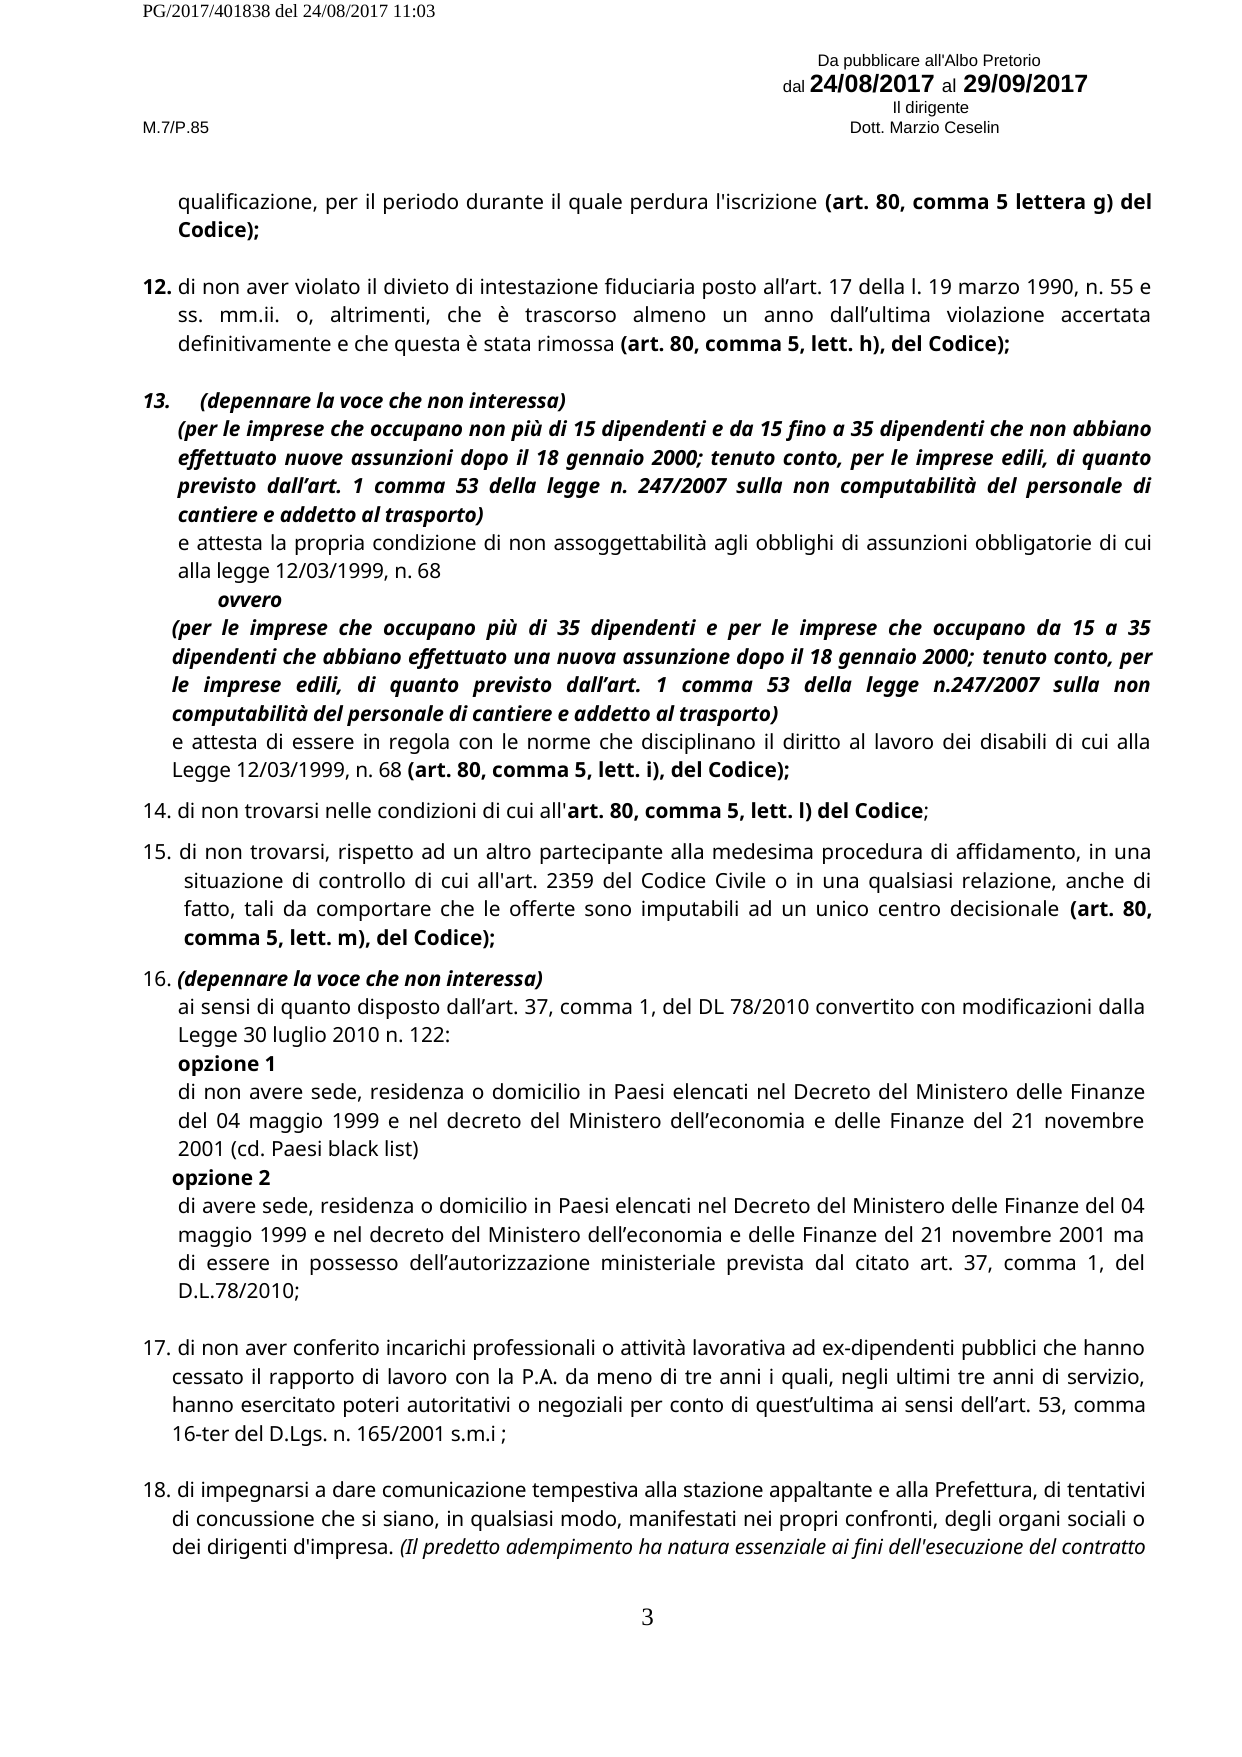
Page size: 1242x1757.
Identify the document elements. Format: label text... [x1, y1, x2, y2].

text opzione 1 [178, 1049, 1147, 1077]
text ai sensi di quanto disposto dall’art. 37, comma 1, del DL 78/2010 convertito con modificazioni dalla Legge 30 luglio 2010 n. 122: [142, 992, 1147, 1049]
text di avere sede, residenza o domicilio in Paesi elencati nel Decreto del Ministero delle Finanze del 04 maggio 1999 e nel decreto del Ministero dell’economia e delle Finanze del 21 novembre 2001 ma di essere in possesso dell’autorizzazione ministeriale prevista dal citato art. 37, comma 1, del D.L.78/2010; [178, 1191, 1147, 1305]
list di non aver violato il divieto di intestazione fiduciaria posto all’art. 17 della l. 19 marzo 1990, n. 55 e ss. mm.ii. o, altrimenti, che è trascorso almeno un anno dall’ultima violazione accertata definitivamente e che questa è stata rimossa (art. 80, comma 5, lett. h), del Codice); [142, 272, 1152, 357]
text 16. (depennare la voce che non interessa) [142, 964, 1147, 992]
list qualificazione, per il periodo durante il quale perdura l'iscrizione (art. 80, comma 5 lettera g) del Codice); [142, 187, 1152, 244]
text di non avere sede, residenza o domicilio in Paesi elencati nel Decreto del Ministero delle Finanze del 04 maggio 1999 e nel decreto del Ministero dell’economia e delle Finanze del 21 novembre 2001 (cd. Paesi black list) [178, 1077, 1147, 1163]
text 14. di non trovarsi nelle condizioni di cui all'art. 80, comma 5, lett. l) del Codice; [142, 797, 1152, 825]
text (per le imprese che occupano più di 35 dipendenti e per le imprese che occupano da 15 a 35 dipendenti che abbiano effettuato una nuova assunzione dopo il 18 gennaio 2000; tenuto conto, per le imprese edili, di quanto previsto dall’art. 1 comma 53 della legge n.247/2007 sulla non computabilità del personale di cantiere e addetto al trasporto) [172, 613, 1152, 727]
list (depennare la voce che non interessa) [142, 386, 1152, 414]
text 18. di impegnarsi a dare comunicazione tempestiva alla stazione appaltante e alla Prefettura, di tentativi di concussione che si siano, in qualsiasi modo, manifestati nei propri confronti, degli organi sociali o dei dirigenti d'impresa. (Il predetto adempimento ha natura essenziale ai fini dell'esecuzione del contratto [142, 1476, 1147, 1561]
text 17. di non aver conferito incarichi professionali o attività lavorativa ad ex-dipendenti pubblici che hanno cessato il rapporto di lavoro con la P.A. da meno di tre anni i quali, negli ultimi tre anni di servizio, hanno esercitato poteri autoritativi o negoziali per conto di quest’ultima ai sensi dell’art. 53, comma 16-ter del D.Lgs. n. 165/2001 s.m.i ; [142, 1333, 1147, 1447]
text e attesta la propria condizione di non assoggettabilità agli obblighi di assunzioni obbligatorie di cui alla legge 12/03/1999, n. 68 [178, 528, 1152, 585]
text ovvero [172, 585, 1152, 613]
text opzione 2 [172, 1163, 1147, 1191]
text 15. di non trovarsi, rispetto ad un altro partecipante alla medesima procedura di affidamento, in una situazione di controllo di cui all'art. 2359 del Codice Civile o in una qualsiasi relazione, anche di fatto, tali da comportare che le offerte sono imputabili ad un unico centro decisionale (art. 80, comma 5, lett. m), del Codice); [142, 837, 1152, 951]
text e attesta di essere in regola con le norme che disciplinano il diritto al lavoro dei disabili di cui alla Legge 12/03/1999, n. 68 (art. 80, comma 5, lett. i), del Codice); [142, 727, 1152, 784]
text (per le imprese che occupano non più di 15 dipendenti e da 15 fino a 35 dipendenti che non abbiano effettuato nuove assunzioni dopo il 18 gennaio 2000; tenuto conto, per le imprese edili, di quanto previsto dall’art. 1 comma 53 della legge n. 247/2007 sulla non computabilità del personale di cantiere e addetto al trasporto) [178, 414, 1152, 528]
